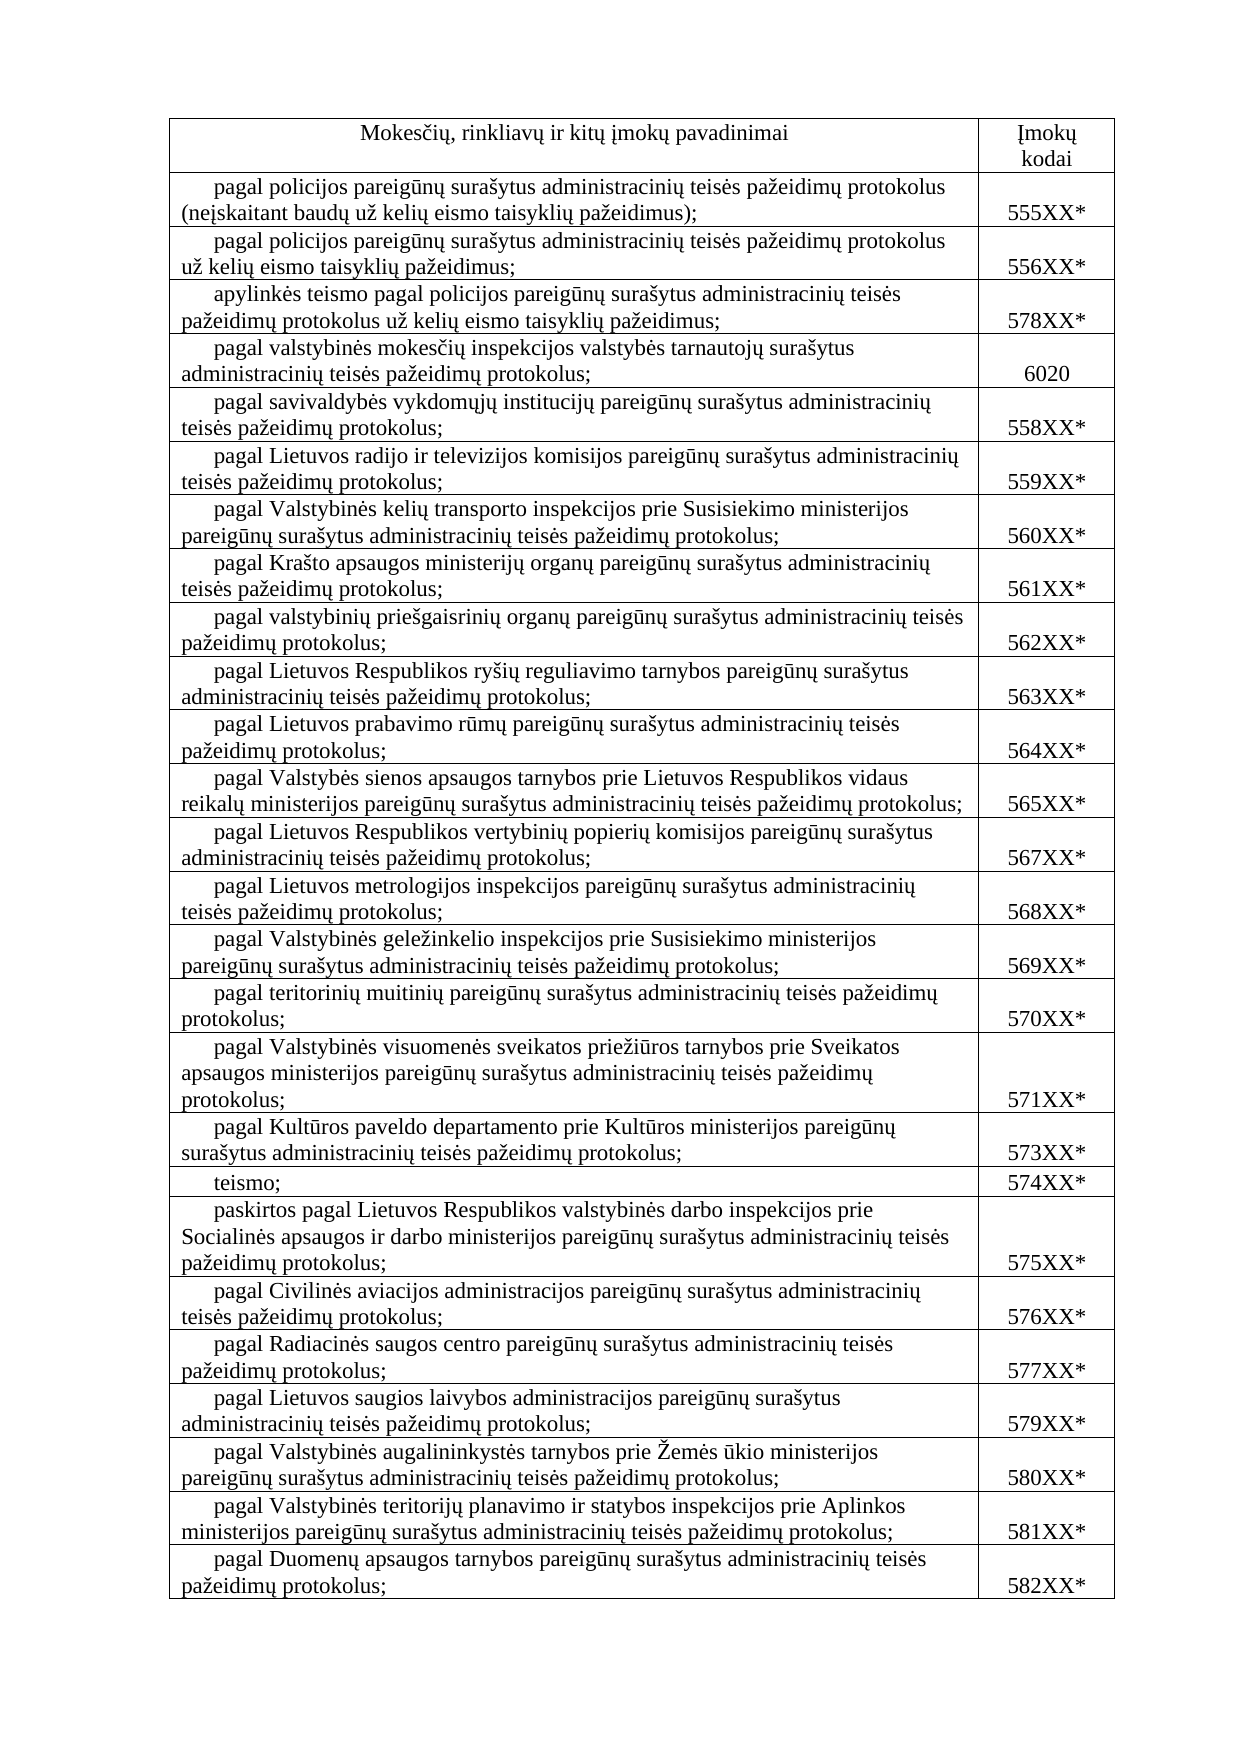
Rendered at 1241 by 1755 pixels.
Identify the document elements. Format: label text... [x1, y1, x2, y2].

table_cell pagal Lietuvos metrologijos inspekcijos pareigūnų surašytus administracinių teisės pažeidimų protokolus; [170, 872, 978, 924]
table_cell pagal Valstybinės geležinkelio inspekcijos prie Susisiekimo ministerijos pareigūnų surašytus administracinių teisės pažeidimų protokolus; [170, 925, 978, 978]
table_cell [1115, 279, 1126, 333]
table_cell pagal Civilinės aviacijos administracijos pareigūnų surašytus administracinių teisės pažeidimų protokolus; [170, 1277, 978, 1329]
table_cell 570XX* [979, 979, 1114, 1032]
table_header [1115, 118, 1126, 172]
table_cell 560XX* [979, 495, 1114, 548]
table_cell [1115, 1491, 1126, 1544]
table_cell 568XX* [979, 872, 1114, 924]
table_cell 561XX* [979, 549, 1114, 602]
table_cell 577XX* [979, 1330, 1114, 1383]
table_cell 565XX* [979, 764, 1114, 817]
table_cell [1115, 817, 1126, 871]
table_cell pagal Lietuvos Respublikos ryšių reguliavimo tarnybos pareigūnų surašytus administracinių teisės pažeidimų protokolus; [170, 657, 978, 709]
table_cell 582XX* [979, 1545, 1114, 1598]
table_cell 578XX* [979, 280, 1114, 333]
table_cell [1115, 1032, 1126, 1112]
table_cell 6020 [979, 334, 1114, 387]
table_cell [1115, 1276, 1126, 1329]
table_cell 558XX* [979, 388, 1114, 441]
table_header Mokesčių, rinkliavų ir kitų įmokų pavadinimai [170, 119, 978, 172]
table_cell pagal Duomenų apsaugos tarnybos pareigūnų surašytus administracinių teisės pažeidimų protokolus; [170, 1545, 978, 1598]
table_cell [1115, 1166, 1126, 1196]
table_cell pagal Lietuvos saugios laivybos administracijos pareigūnų surašytus administracinių teisės pažeidimų protokolus; [170, 1384, 978, 1437]
table_cell [1115, 602, 1126, 656]
table_cell pagal Krašto apsaugos ministerijų organų pareigūnų surašytus administracinių teisės pažeidimų protokolus; [170, 549, 978, 602]
table_cell pagal policijos pareigūnų surašytus administracinių teisės pažeidimų protokolus už kelių eismo taisyklių pažeidimus; [170, 227, 978, 279]
table_cell 571XX* [979, 1033, 1114, 1112]
table_cell [1115, 924, 1126, 978]
table_cell [1115, 387, 1126, 441]
table_cell [1115, 1544, 1126, 1598]
table_cell [1115, 1112, 1126, 1166]
table_cell [1115, 763, 1126, 817]
table_cell pagal Valstybės sienos apsaugos tarnybos prie Lietuvos Respublikos vidaus reikalų ministerijos pareigūnų surašytus administracinių teisės pažeidimų protokolus; [170, 764, 978, 817]
table_cell pagal Lietuvos prabavimo rūmų pareigūnų surašytus administracinių teisės pažeidimų protokolus; [170, 710, 978, 763]
table_cell pagal Radiacinės saugos centro pareigūnų surašytus administracinių teisės pažeidimų protokolus; [170, 1330, 978, 1383]
table_cell 569XX* [979, 925, 1114, 978]
table_cell pagal teritorinių muitinių pareigūnų surašytus administracinių teisės pažeidimų protokolus; [170, 979, 978, 1032]
table_cell 575XX* [979, 1197, 1114, 1276]
table_cell 576XX* [979, 1277, 1114, 1329]
table_cell [1115, 226, 1126, 279]
table_cell pagal Lietuvos radijo ir televizijos komisijos pareigūnų surašytus administracinių teisės pažeidimų protokolus; [170, 442, 978, 494]
table_cell [1115, 1329, 1126, 1383]
table_cell pagal Kultūros paveldo departamento prie Kultūros ministerijos pareigūnų surašytus administracinių teisės pažeidimų protokolus; [170, 1113, 978, 1166]
table_cell [1115, 548, 1126, 602]
table_cell 556XX* [979, 227, 1114, 279]
table_cell [1115, 1383, 1126, 1437]
table_cell [1115, 494, 1126, 548]
table_cell [1115, 871, 1126, 924]
table_cell teismo; [170, 1167, 978, 1196]
table_cell 581XX* [979, 1492, 1114, 1544]
table_cell [1115, 1196, 1126, 1276]
table_cell paskirtos pagal Lietuvos Respublikos valstybinės darbo inspekcijos prie Socialinės apsaugos ir darbo ministerijos pareigūnų surašytus administracinių teisės pažeidimų protokolus; [170, 1197, 978, 1276]
table_cell 559XX* [979, 442, 1114, 494]
table_cell [1115, 441, 1126, 494]
table_cell pagal Valstybinės augalininkystės tarnybos prie Žemės ūkio ministerijos pareigūnų surašytus administracinių teisės pažeidimų protokolus; [170, 1438, 978, 1491]
table_cell [1115, 172, 1126, 226]
table_cell pagal policijos pareigūnų surašytus administracinių teisės pažeidimų protokolus (neįskaitant baudų už kelių eismo taisyklių pažeidimus); [170, 173, 978, 226]
table_cell pagal Lietuvos Respublikos vertybinių popierių komisijos pareigūnų surašytus administracinių teisės pažeidimų protokolus; [170, 818, 978, 871]
table_cell 562XX* [979, 603, 1114, 656]
table_cell pagal valstybinės mokesčių inspekcijos valstybės tarnautojų surašytus administracinių teisės pažeidimų protokolus; [170, 334, 978, 387]
table_cell 580XX* [979, 1438, 1114, 1491]
table_cell [1115, 978, 1126, 1032]
table_cell apylinkės teismo pagal policijos pareigūnų surašytus administracinių teisės pažeidimų protokolus už kelių eismo taisyklių pažeidimus; [170, 280, 978, 333]
table_cell 563XX* [979, 657, 1114, 709]
table_cell 555XX* [979, 173, 1114, 226]
table_cell [1115, 709, 1126, 763]
table_cell pagal valstybinių priešgaisrinių organų pareigūnų surašytus administracinių teisės pažeidimų protokolus; [170, 603, 978, 656]
table_cell 573XX* [979, 1113, 1114, 1166]
table_cell pagal Valstybinės visuomenės sveikatos priežiūros tarnybos prie Sveikatos apsaugos ministerijos pareigūnų surašytus administracinių teisės pažeidimų protokolus; [170, 1033, 978, 1112]
table_cell 567XX* [979, 818, 1114, 871]
table_cell pagal Valstybinės kelių transporto inspekcijos prie Susisiekimo ministerijos pareigūnų surašytus administracinių teisės pažeidimų protokolus; [170, 495, 978, 548]
table_header Įmokų kodai [979, 119, 1114, 172]
table_cell [1115, 333, 1126, 387]
table_cell pagal savivaldybės vykdomųjų institucijų pareigūnų surašytus administracinių teisės pažeidimų protokolus; [170, 388, 978, 441]
table_cell [1115, 1437, 1126, 1491]
table_cell 564XX* [979, 710, 1114, 763]
table_cell [1115, 656, 1126, 709]
table_cell pagal Valstybinės teritorijų planavimo ir statybos inspekcijos prie Aplinkos ministerijos pareigūnų surašytus administracinių teisės pažeidimų protokolus; [170, 1492, 978, 1544]
table_cell 574XX* [979, 1167, 1114, 1196]
table_cell 579XX* [979, 1384, 1114, 1437]
